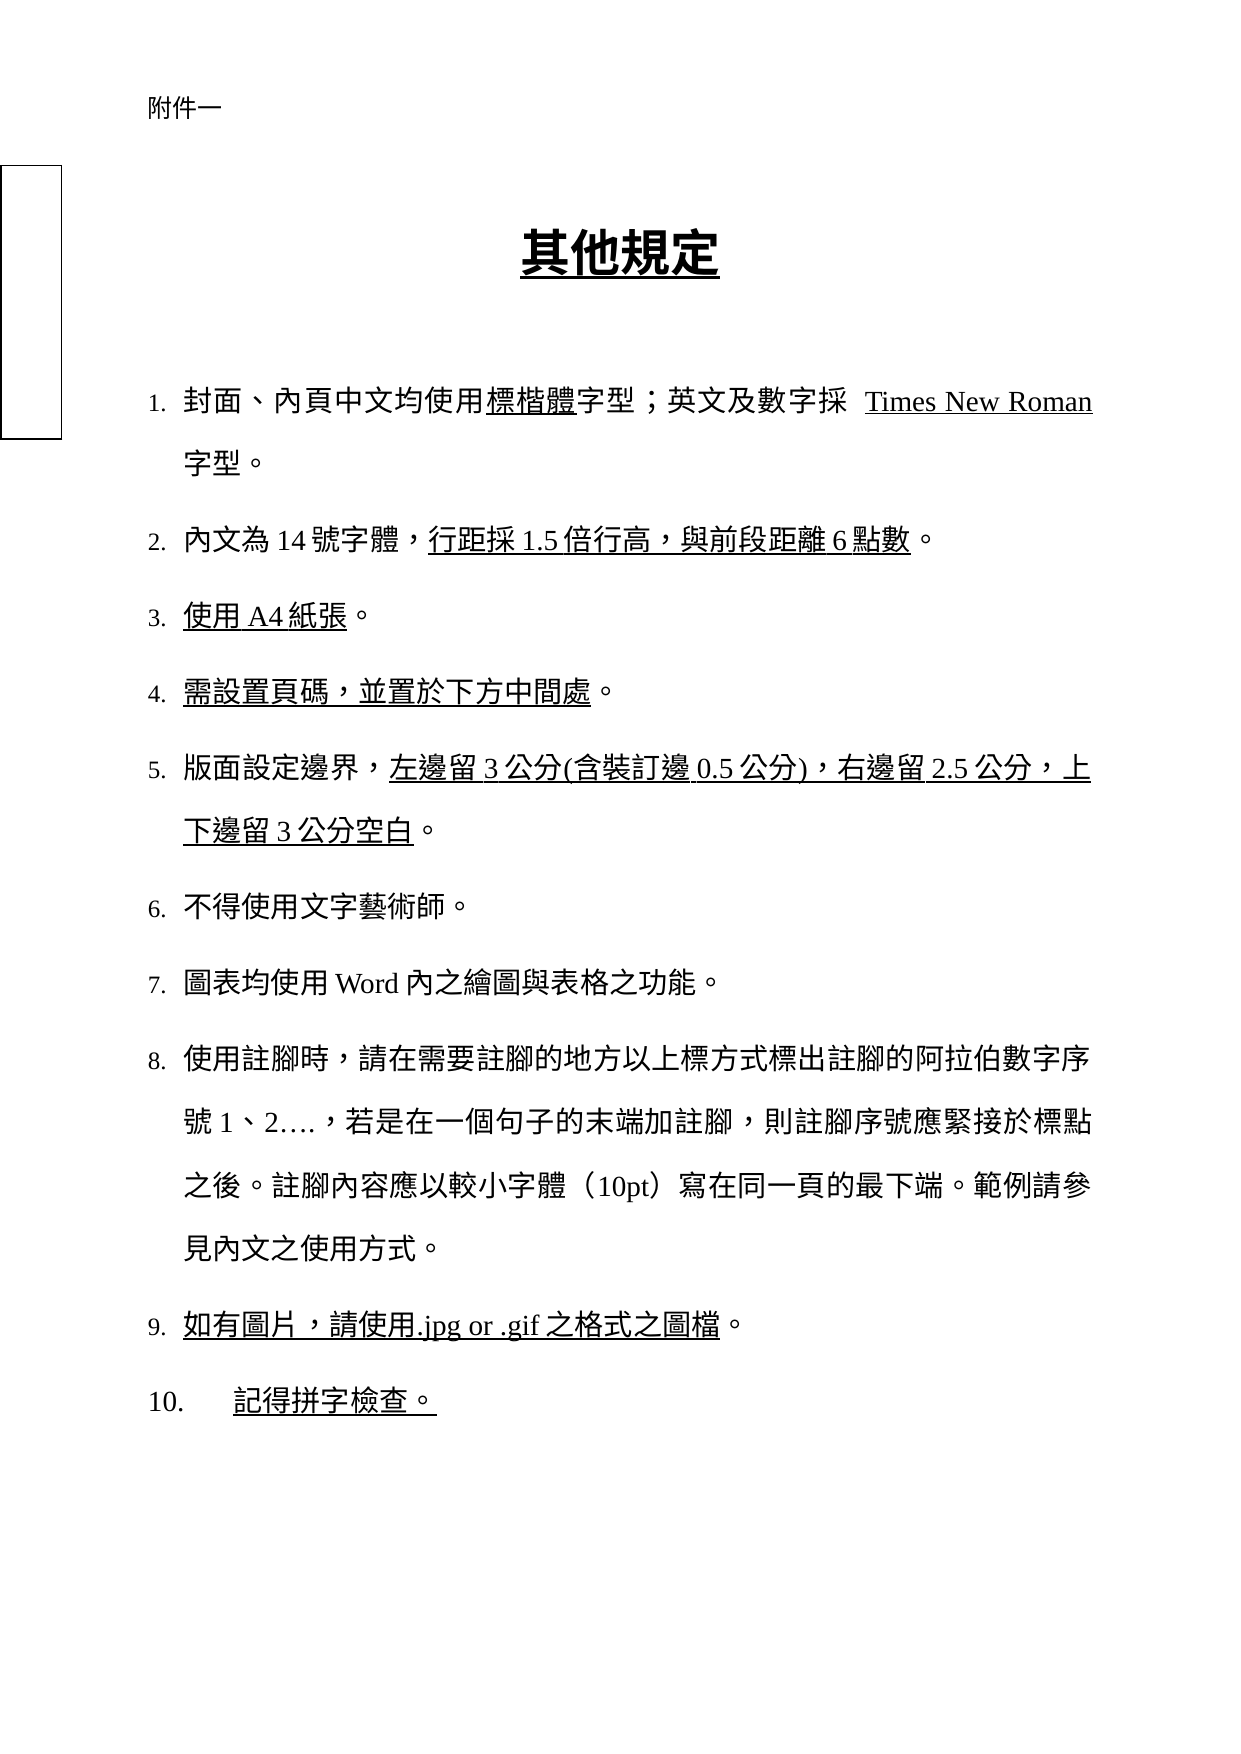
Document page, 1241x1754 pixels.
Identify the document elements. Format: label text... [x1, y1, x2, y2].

list 版面設定邊界，左邊留3公分(含裝訂邊0.5公分)，右邊留2.5公分，上下邊留3公分空白。 [148, 744, 1092, 850]
list 記得拼字檢查。 [148, 1378, 1092, 1420]
list 使用註腳時，請在需要註腳的地方以上標方式標出註腳的阿拉伯數字序號1、2….，若是在一個句子的末端加註腳，則註腳序號應緊接於標點之後。註腳內容應以較小字體（10pt）寫在同一頁的最下端。範例請參見內文之使用方式。 [148, 1036, 1092, 1268]
list 需設置頁碼，並置於下方中間處。 [148, 668, 1092, 711]
list 封面、內頁中文均使用標楷體字型；英文及數字採 Times New Roman 字型。 [148, 377, 1092, 483]
text [2, 166, 61, 438]
list 如有圖片，請使用.jpg or .gif之格式之圖檔。 [148, 1302, 1092, 1344]
list 使用A4紙張。 [148, 592, 1092, 635]
text 其他規定 [148, 177, 1092, 302]
list 圖表均使用Word內之繪圖與表格之功能。 [148, 960, 1092, 1002]
list 內文為14號字體，行距採1.5倍行高，與前段距離6點數。 [148, 517, 1092, 559]
list 不得使用文字藝術師。 [148, 884, 1092, 926]
